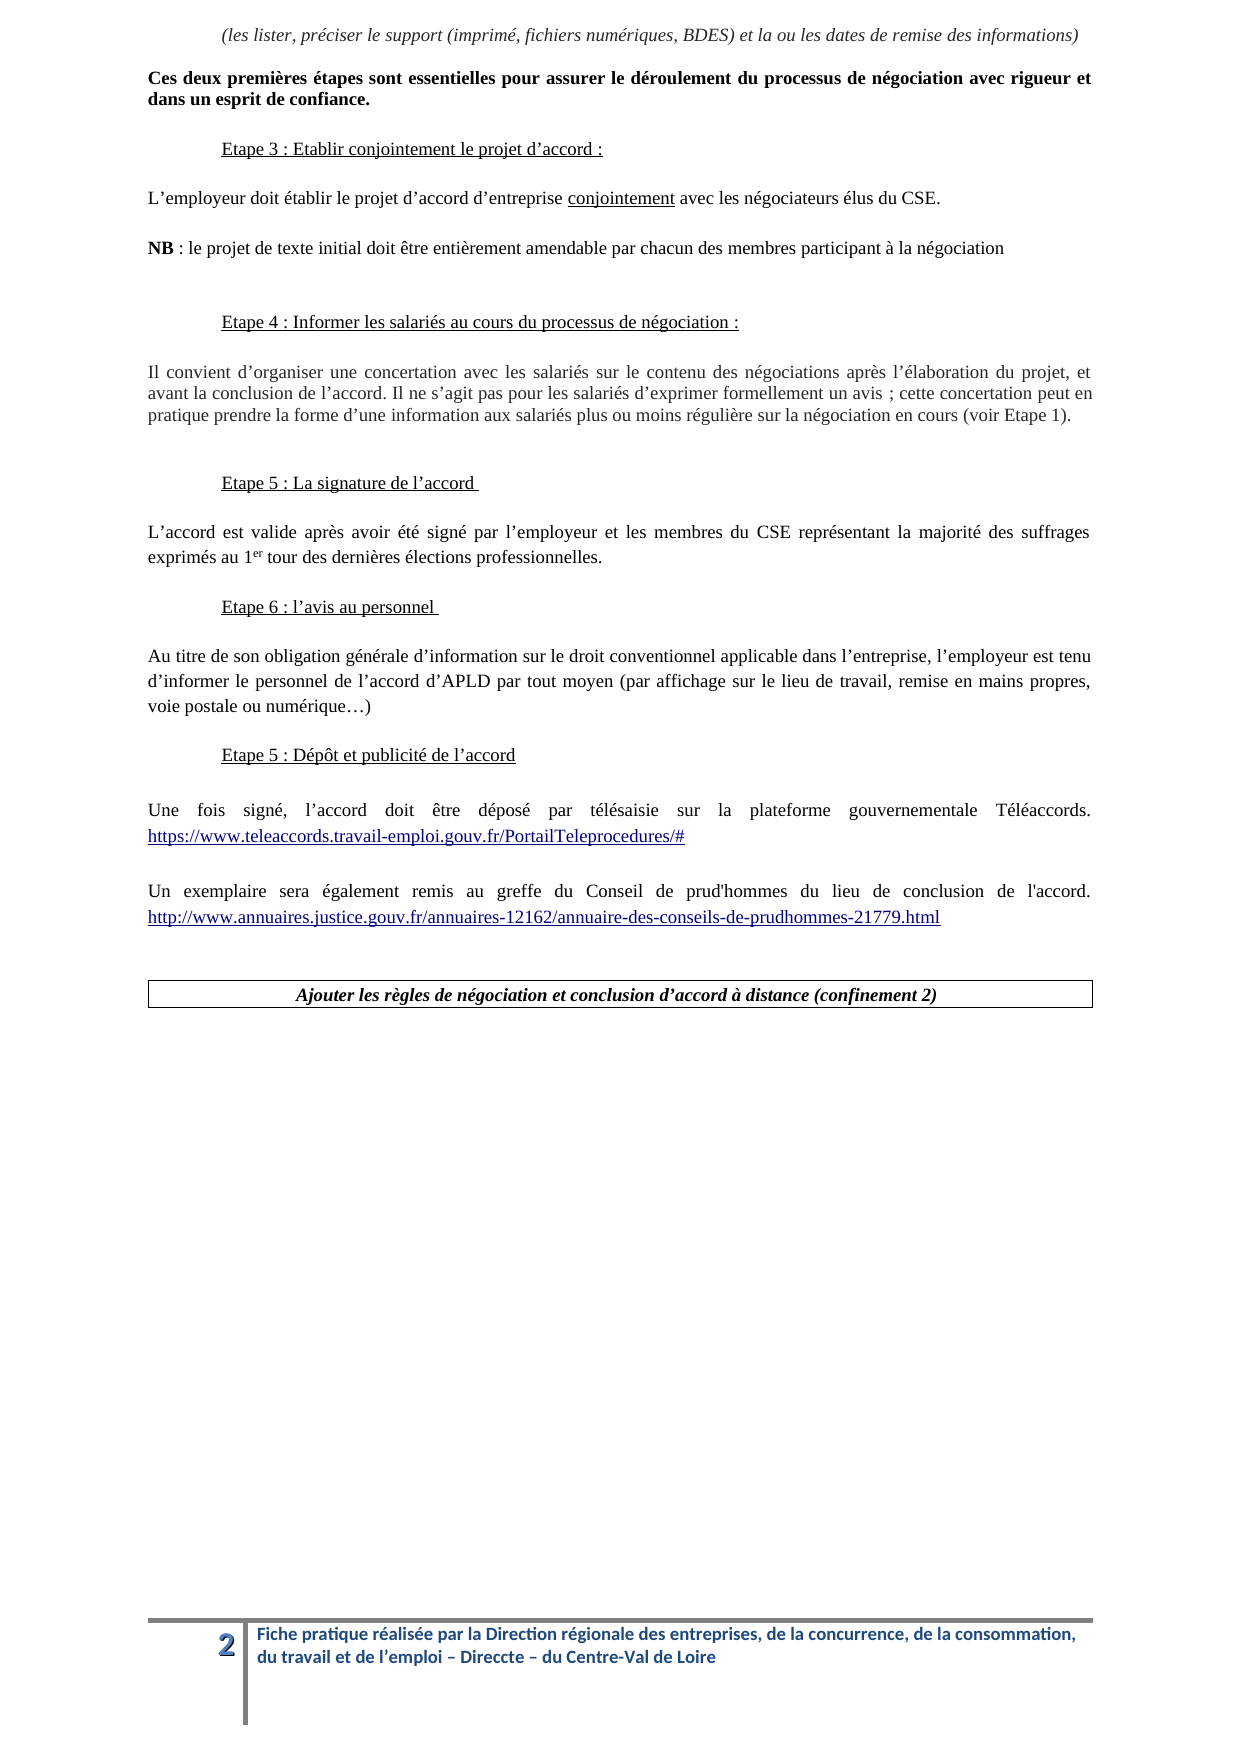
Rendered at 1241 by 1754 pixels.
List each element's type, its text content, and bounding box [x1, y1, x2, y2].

text Etape 6 : l’avis au personnel [148, 596, 1093, 617]
text Etape 3 : Etablir conjointement le projet d’accord : [148, 137, 1093, 159]
text L’employeur doit établir le projet d’accord d’entreprise conjointement avec les négociateurs élus du CSE. [148, 187, 1093, 209]
text Ces deux premières étapes sont essentielles pour assurer le déroulement du processus de négociation avec rigueur et dans un esprit de confiance. [148, 67, 1093, 110]
text Il convient d’organiser une concertation avec les salariés sur le contenu des négociations après l’élaboration du projet, et avant la conclusion de l’accord. Il ne s’agit pas pour les salariés d’exprimer formellement un avis ; cette concertation peut en pratique prendre la forme d’une information aux salariés plus ou moins régulière sur la négociation en cours (voir Etape 1). [148, 361, 1093, 425]
text (les lister, préciser le support (imprimé, fichiers numériques, BDES) et la ou les dates de remise des informations) [148, 24, 1093, 45]
text NB : le projet de texte initial doit être entièrement amendable par chacun des membres participant à la négociation [148, 237, 1093, 258]
text Etape 4 : Informer les salariés au cours du processus de négociation : [148, 311, 1093, 333]
text Un exemplaire sera également remis au greffe du Conseil de prud'hommes du lieu de conclusion de l'accord. http://www.annuaires.justice.gouv.fr/annuaires-12162/annuaire-des-conseils-de-prudhommes-21779.html [148, 875, 1093, 928]
text Etape 5 : La signature de l’accord [148, 472, 1093, 493]
text Au titre de son obligation générale d’information sur le droit conventionnel applicable dans l’entreprise, l’employeur est tenu d’informer le personnel de l’accord d’APLD par tout moyen (par affichage sur le lieu de travail, remise en mains propres, voie postale ou numérique…) [148, 645, 1093, 716]
text Une fois signé, l’accord doit être déposé par télésaisie sur la plateforme gouvernementale Téléaccords. https://www.teleaccords.travail-emploi.gouv.fr/PortailTeleprocedures/# [148, 794, 1093, 847]
text Ajouter les règles de négociation et conclusion d’accord à distance (confinement 2) [149, 981, 1092, 1007]
text Etape 5 : Dépôt et publicité de l’accord [148, 744, 1093, 766]
text L’accord est valide après avoir été signé par l’employeur et les membres du CSE représentant la majorité des suffrages exprimés au 1er tour des dernières élections professionnelles. [148, 521, 1093, 568]
